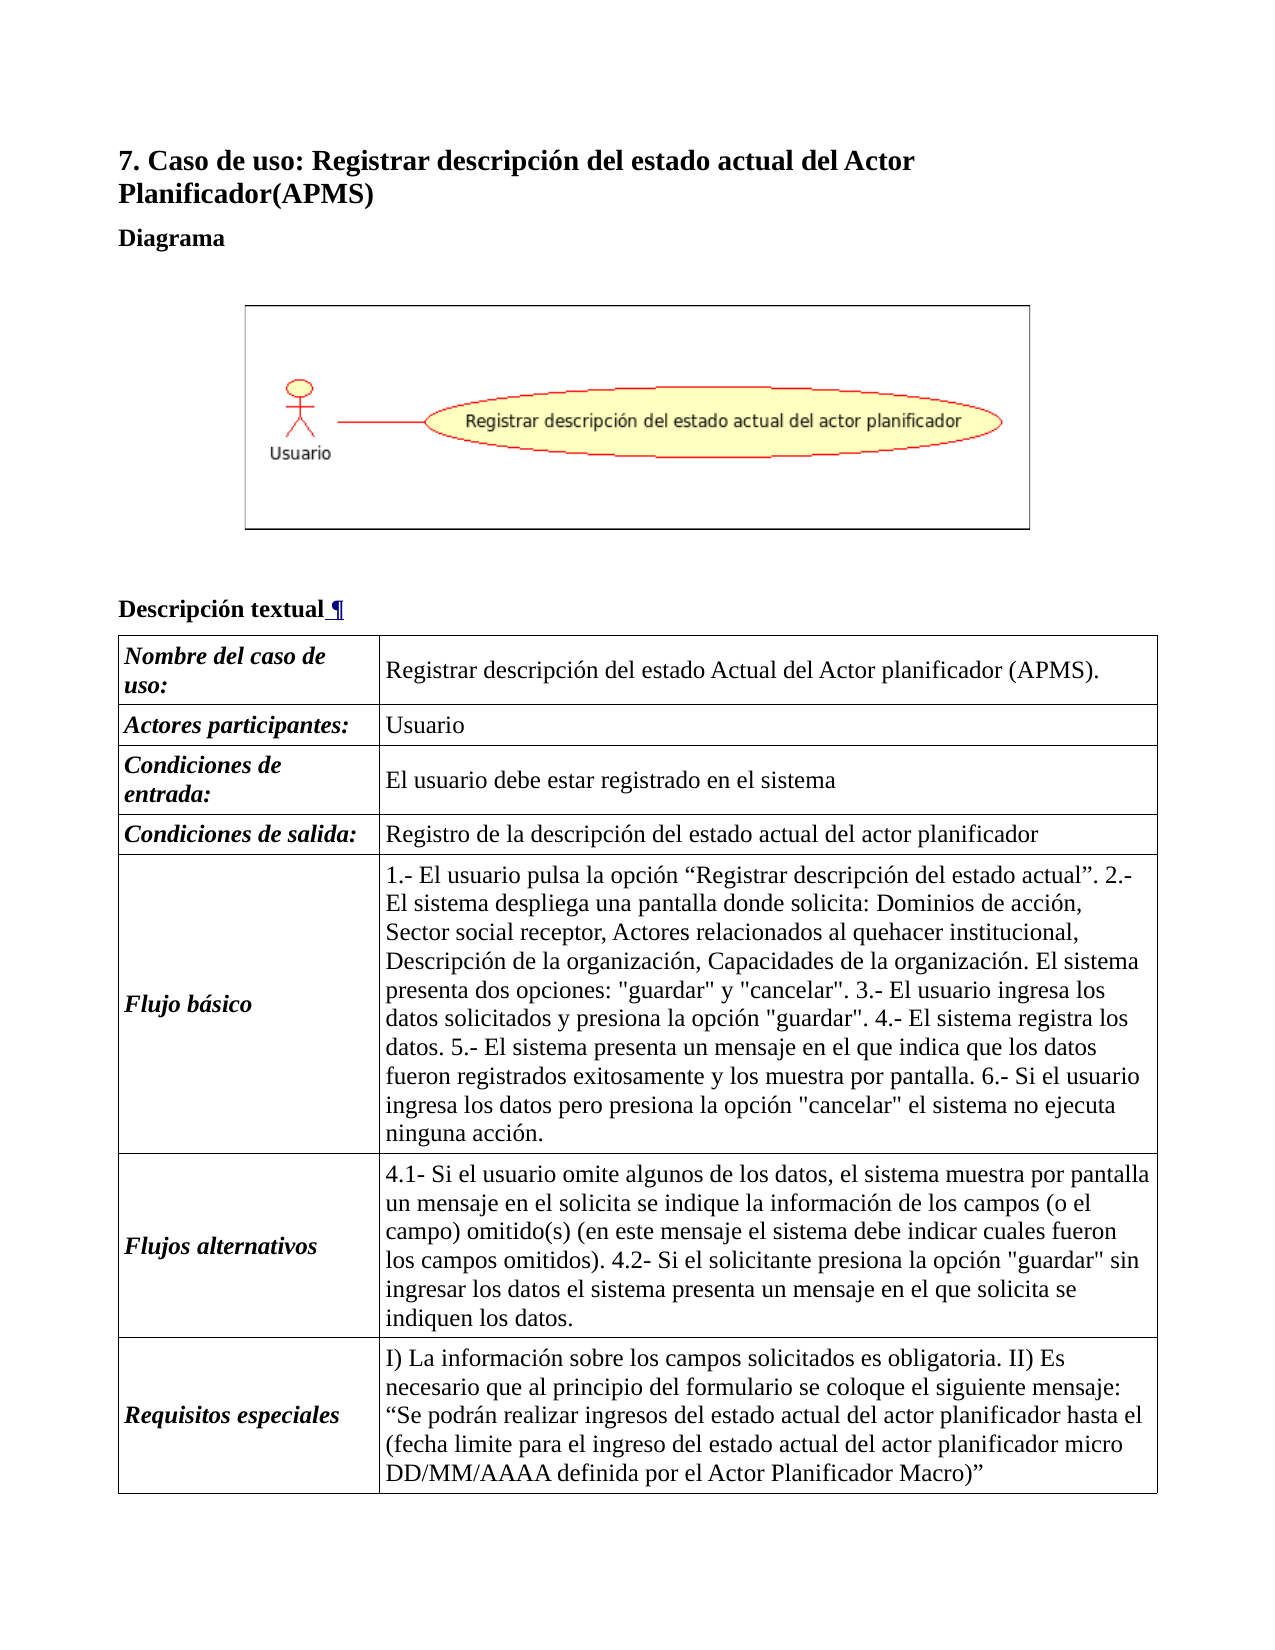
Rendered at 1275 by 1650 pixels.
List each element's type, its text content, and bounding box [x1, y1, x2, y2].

subtitle 7. Caso de uso: Registrar descripción del estado actual del Actor Planificador(APMS) [118, 143, 1157, 210]
table_cell Condiciones de salida: [119, 815, 379, 854]
table_cell Flujos alternativos [119, 1154, 379, 1337]
text Diagrama [118, 223, 1157, 251]
table_cell El usuario debe estar registrado en el sistema [380, 746, 1157, 814]
table_header Nombre del caso de uso: [119, 636, 379, 704]
table_cell Condiciones de entrada: [119, 746, 379, 814]
table_cell 1.- El usuario pulsa la opción “Registrar descripción del estado actual”. 2.- El sistema despliega una pantalla donde solicita: Dominios de acción, Sector social receptor, Actores relacionados al quehacer institucional, Descripción de la organización, Capacidades de la organización. El sistema presenta dos opciones: "guardar" y "cancelar". 3.- El usuario ingresa los datos solicitados y presiona la opción "guardar". 4.- El sistema registra los datos. 5.- El sistema presenta un mensaje en el que indica que los datos fueron registrados exitosamente y los muestra por pantalla. 6.- Si el usuario ingresa los datos pero presiona la opción "cancelar" el sistema no ejecuta ninguna acción. [380, 855, 1157, 1153]
table_cell 4.1- Si el usuario omite algunos de los datos, el sistema muestra por pantalla un mensaje en el solicita se indique la información de los campos (o el campo) omitido(s) (en este mensaje el sistema debe indicar cuales fueron los campos omitidos). 4.2- Si el solicitante presiona la opción "guardar" sin ingresar los datos el sistema presenta un mensaje en el que solicita se indiquen los datos. [380, 1154, 1157, 1337]
table_header Registrar descripción del estado Actual del Actor planificador (APMS). [380, 636, 1157, 704]
table_cell Registro de la descripción del estado actual del actor planificador [380, 815, 1157, 854]
picture [244, 305, 1031, 530]
table_cell Actores participantes: [119, 705, 379, 744]
table_cell Requisitos especiales [119, 1338, 379, 1492]
table_cell Usuario [380, 705, 1157, 744]
table_cell Flujo básico [119, 855, 379, 1153]
table_cell I) La información sobre los campos solicitados es obligatoria. II) Es necesario que al principio del formulario se coloque el siguiente mensaje: “Se podrán realizar ingresos del estado actual del actor planificador hasta el (fecha limite para el ingreso del estado actual del actor planificador micro DD/MM/AAAA definida por el Actor Planificador Macro)” [380, 1338, 1157, 1492]
text Descripción textual ¶ [118, 594, 1157, 623]
